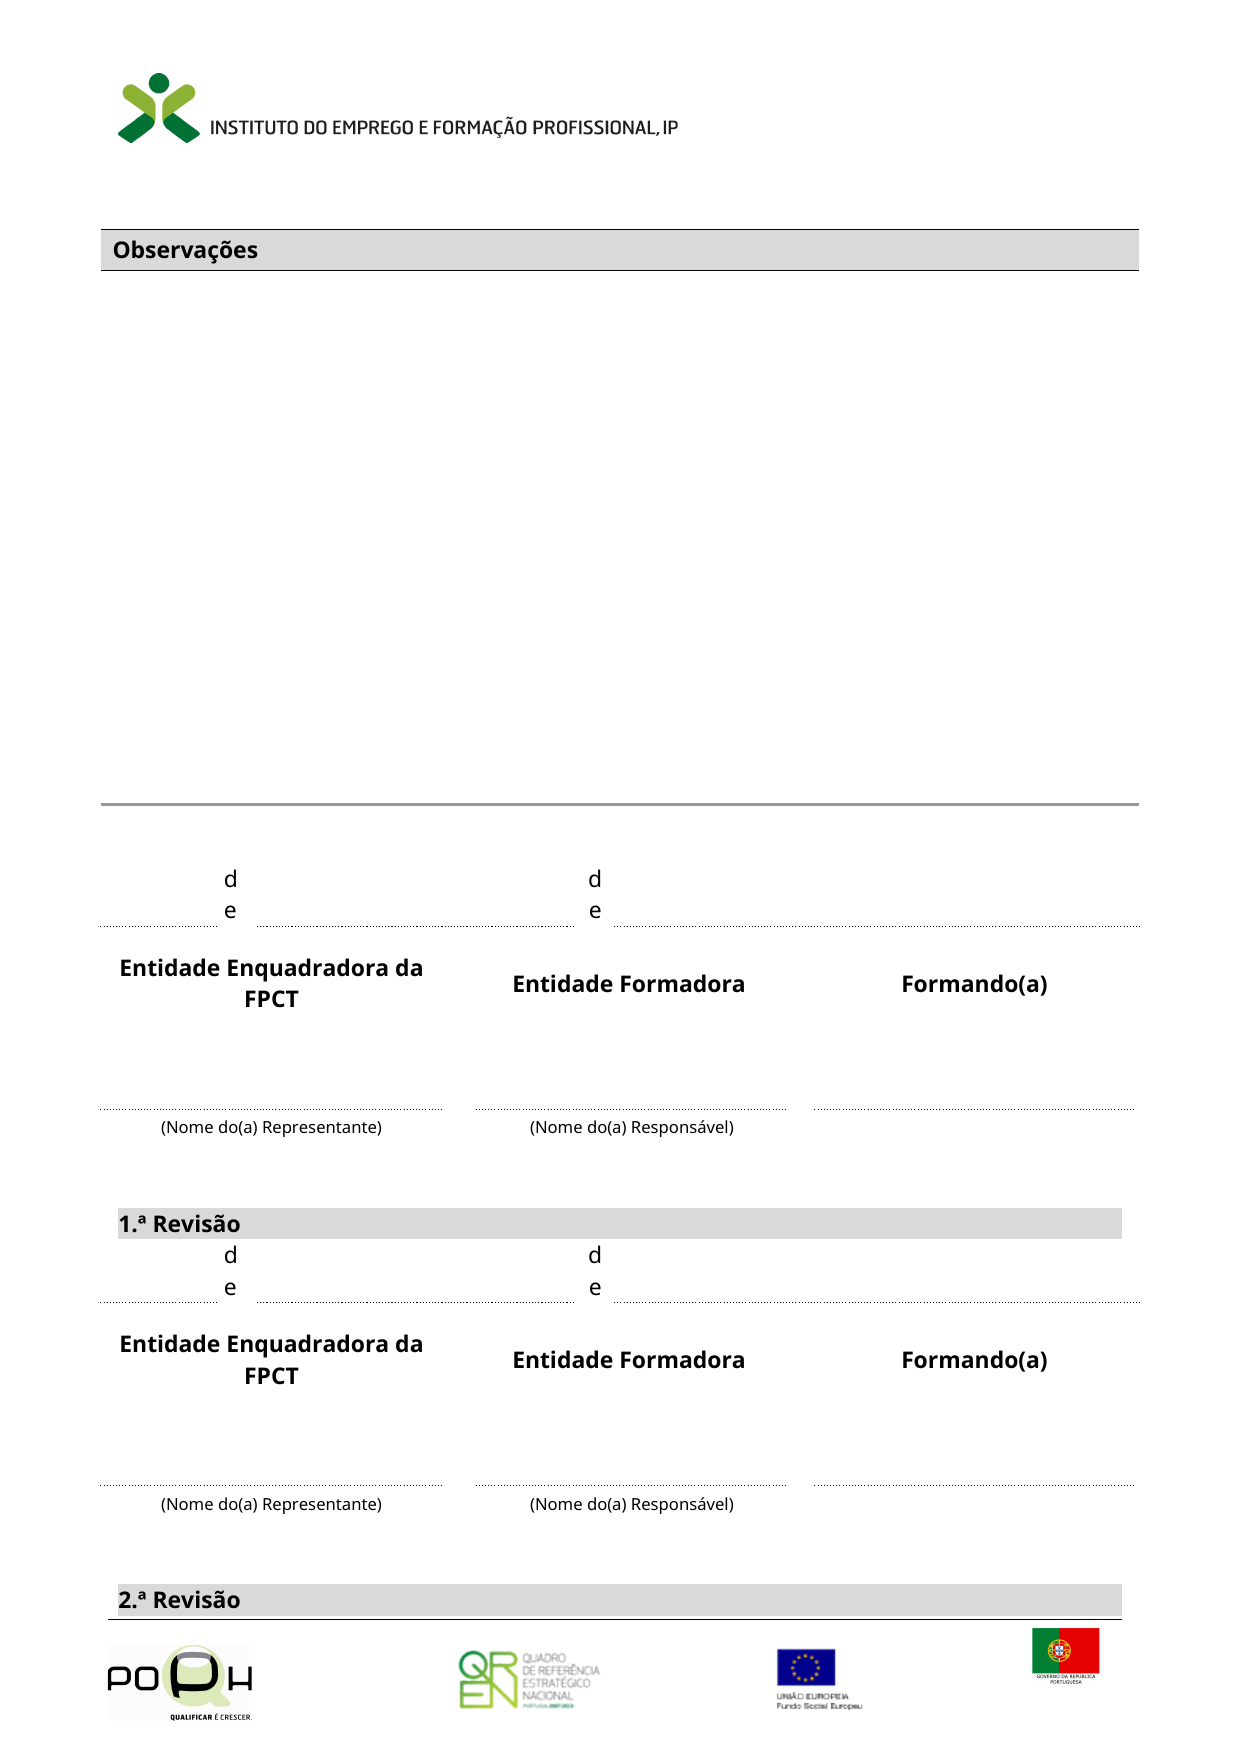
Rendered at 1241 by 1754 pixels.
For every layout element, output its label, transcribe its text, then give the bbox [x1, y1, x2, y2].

table_cell [442, 1485, 476, 1522]
table_cell [814, 1485, 1134, 1522]
table_cell [442, 1302, 476, 1328]
table_cell [1134, 952, 1140, 1015]
table_header de [576, 863, 614, 926]
table_header [100, 863, 216, 926]
table_header [257, 863, 576, 926]
table_cell [1134, 1015, 1140, 1108]
table_cell [442, 1015, 476, 1108]
table_cell [1134, 1391, 1140, 1485]
table_cell Entidade Enquadradora da FPCT [100, 1329, 442, 1391]
table_cell [341, 926, 442, 952]
table_cell [203, 926, 225, 952]
table_cell [292, 926, 341, 952]
table_cell Formando(a) [814, 1329, 1134, 1391]
table_cell [225, 926, 271, 952]
table_cell [788, 1329, 814, 1391]
table_cell [814, 1015, 1134, 1108]
table_cell (Nome do(a) Responsável) [476, 1109, 788, 1146]
table_cell [476, 1391, 788, 1485]
table_cell Formando(a) [814, 952, 1134, 1015]
table_header de [576, 1239, 614, 1302]
table_cell [1134, 1329, 1140, 1391]
text 1.ª Revisão [118, 1208, 1122, 1239]
table_cell (Nome do(a) Responsável) [476, 1485, 788, 1522]
table_cell [100, 926, 154, 952]
table_cell [1134, 1485, 1140, 1522]
table_cell [442, 926, 476, 952]
table_header de [216, 1239, 257, 1302]
table_cell (Nome do(a) Representante) [100, 1109, 442, 1146]
table_cell [788, 926, 814, 952]
table_cell Entidade Formadora [476, 952, 788, 1015]
table_cell [476, 926, 788, 952]
table_cell [292, 1302, 341, 1328]
table_cell [814, 1391, 1134, 1485]
table_cell [101, 271, 1139, 802]
table_header [100, 1239, 216, 1302]
table_cell [788, 952, 814, 1015]
table_cell [788, 1485, 814, 1522]
table_cell [442, 1329, 476, 1391]
table_cell [225, 1302, 271, 1328]
table_cell [788, 1302, 814, 1328]
table_cell [271, 926, 292, 952]
table_cell [788, 1015, 814, 1108]
table_cell [100, 1391, 442, 1485]
table_cell [442, 952, 476, 1015]
table_cell Entidade Enquadradora da FPCT [100, 952, 442, 1015]
table_header [257, 1239, 576, 1302]
table_cell [788, 1391, 814, 1485]
table_cell [341, 1302, 442, 1328]
table_header de [216, 863, 257, 926]
table_cell [154, 1302, 202, 1328]
table_cell [154, 926, 202, 952]
table_cell [203, 1302, 225, 1328]
table_cell [814, 1302, 1140, 1328]
table_header [614, 863, 1140, 926]
table_cell [1134, 1109, 1140, 1146]
table_header [614, 1239, 1140, 1302]
table_cell [442, 1109, 476, 1146]
table_cell Entidade Formadora [476, 1329, 788, 1391]
table_cell [814, 926, 1140, 952]
table_cell [442, 1391, 476, 1485]
table_cell [271, 1302, 292, 1328]
table_cell [814, 1109, 1134, 1146]
table_cell [476, 1015, 788, 1108]
text 2.ª Revisão [118, 1584, 1122, 1616]
table_cell [788, 1109, 814, 1146]
table_cell [476, 1302, 788, 1328]
table_header Observações [101, 230, 1139, 270]
table_cell [100, 1015, 442, 1108]
table_cell [100, 1302, 154, 1328]
table_cell (Nome do(a) Representante) [100, 1485, 442, 1522]
